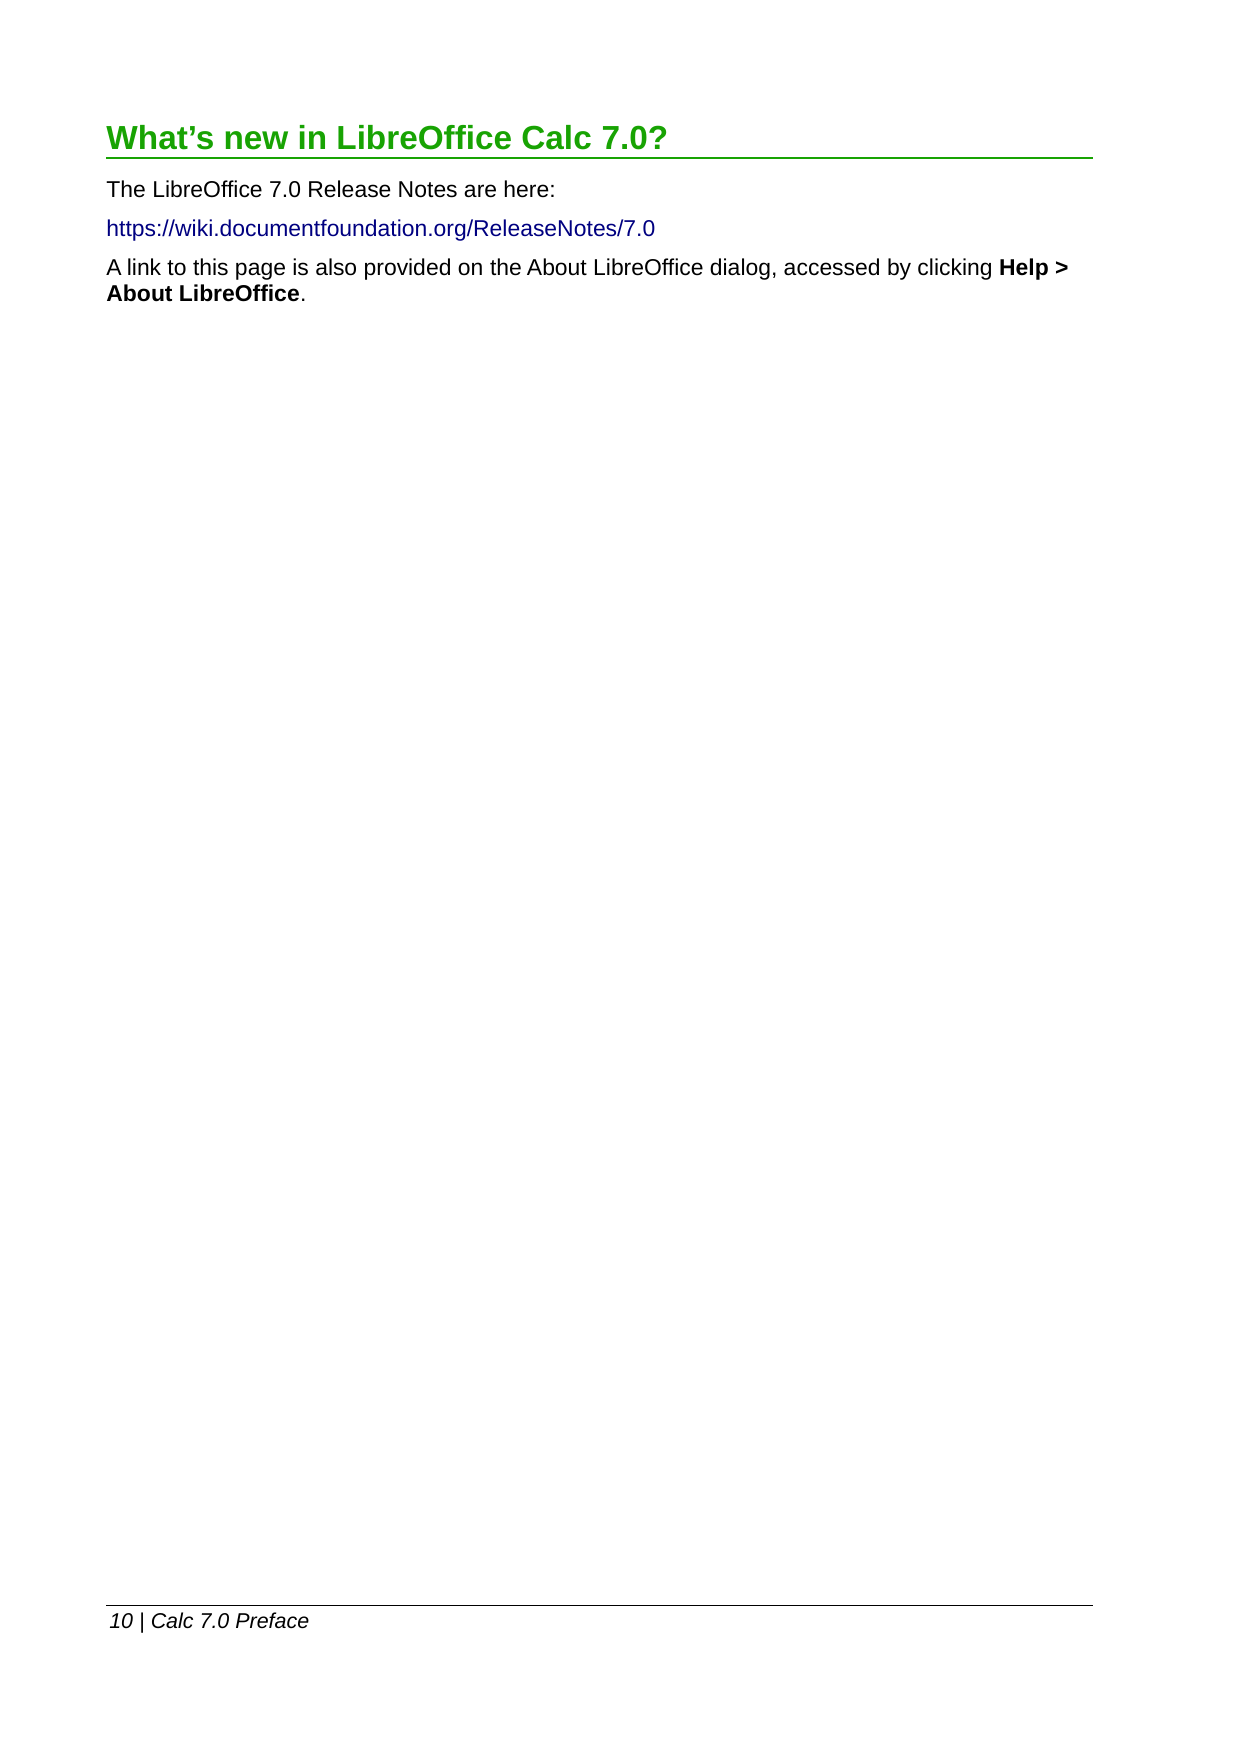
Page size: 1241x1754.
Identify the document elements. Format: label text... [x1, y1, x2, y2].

text https://wiki.documentfoundation.org/ReleaseNotes/7.0 [106, 215, 1093, 242]
text A link to this page is also provided on the About LibreOffice dialog, accessed by clicking Help > About LibreOffice. [106, 254, 1093, 307]
subtitle What’s new in LibreOffice Calc 7.0? [106, 118, 1093, 157]
text The LibreOffice 7.0 Release Notes are here: [106, 176, 1093, 203]
